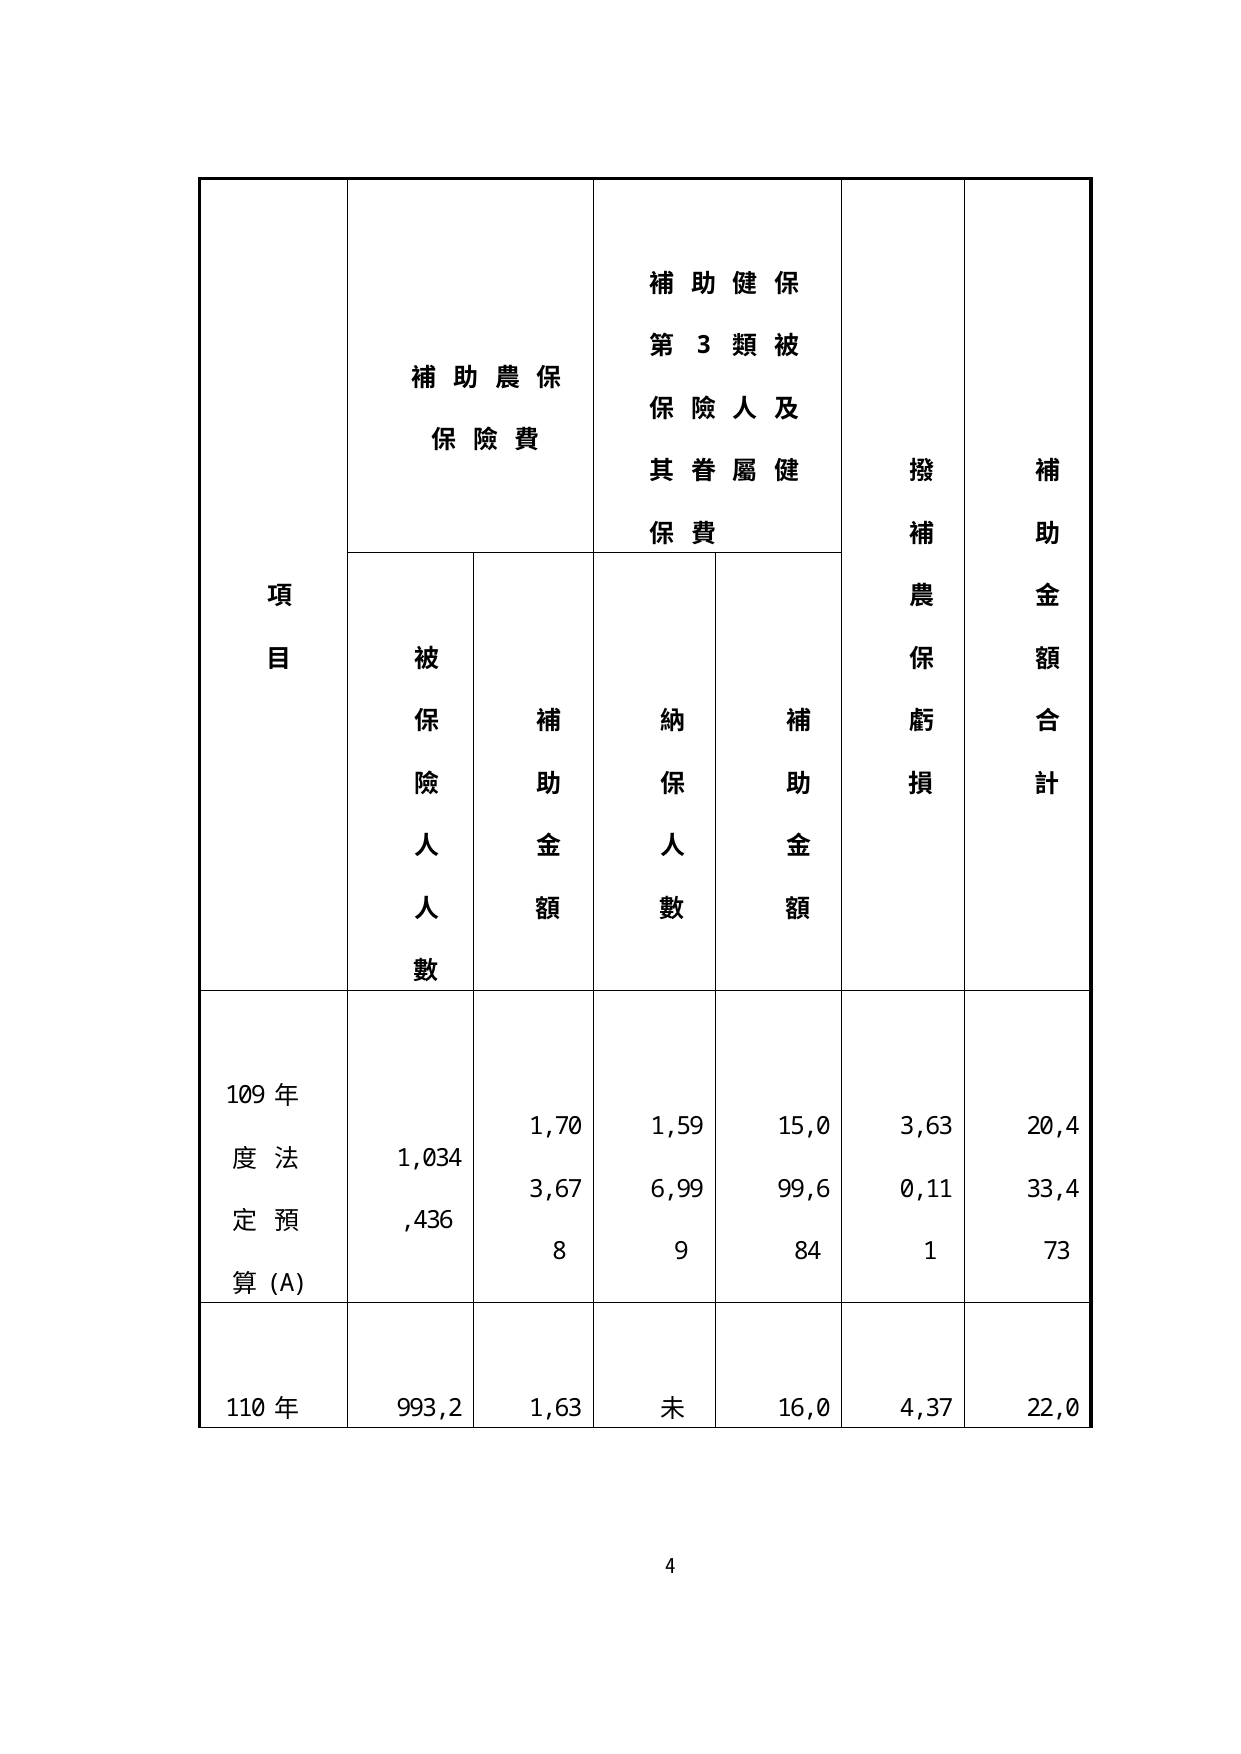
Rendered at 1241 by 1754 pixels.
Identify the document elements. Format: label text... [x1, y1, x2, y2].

table_header 補助金額合計 [965, 180, 1089, 990]
table_cell 補助金額 [474, 553, 593, 990]
table_cell 16,0 [716, 1303, 841, 1427]
table_header 補助農保保險費 [348, 180, 593, 552]
table_cell 被保險人人數 [348, 553, 473, 990]
table_cell 1,63 [474, 1303, 593, 1427]
table_cell 4,37 [842, 1303, 964, 1427]
table_cell 22,0 [965, 1303, 1089, 1427]
table_cell 20,433,473 [965, 991, 1089, 1302]
table_cell 1,596,999 [594, 991, 715, 1302]
table_cell 993,2 [348, 1303, 473, 1427]
table_cell 1,703,678 [474, 991, 593, 1302]
table_header 撥補農保虧損 [842, 180, 964, 990]
table_cell 未 [594, 1303, 715, 1427]
table_header 補助健保第3類被保險人及其眷屬健保費 [594, 180, 841, 552]
table_cell 15,099,684 [716, 991, 841, 1302]
table_cell 3,630,111 [842, 991, 964, 1302]
table_cell 補助金額 [716, 553, 841, 990]
table_cell 109年度法定預算(A) [201, 991, 347, 1302]
table_cell 納保人數 [594, 553, 715, 990]
table_cell 1,034,436 [348, 991, 473, 1302]
table_header 項 目 [201, 180, 347, 990]
table_cell 110年 [201, 1303, 347, 1427]
